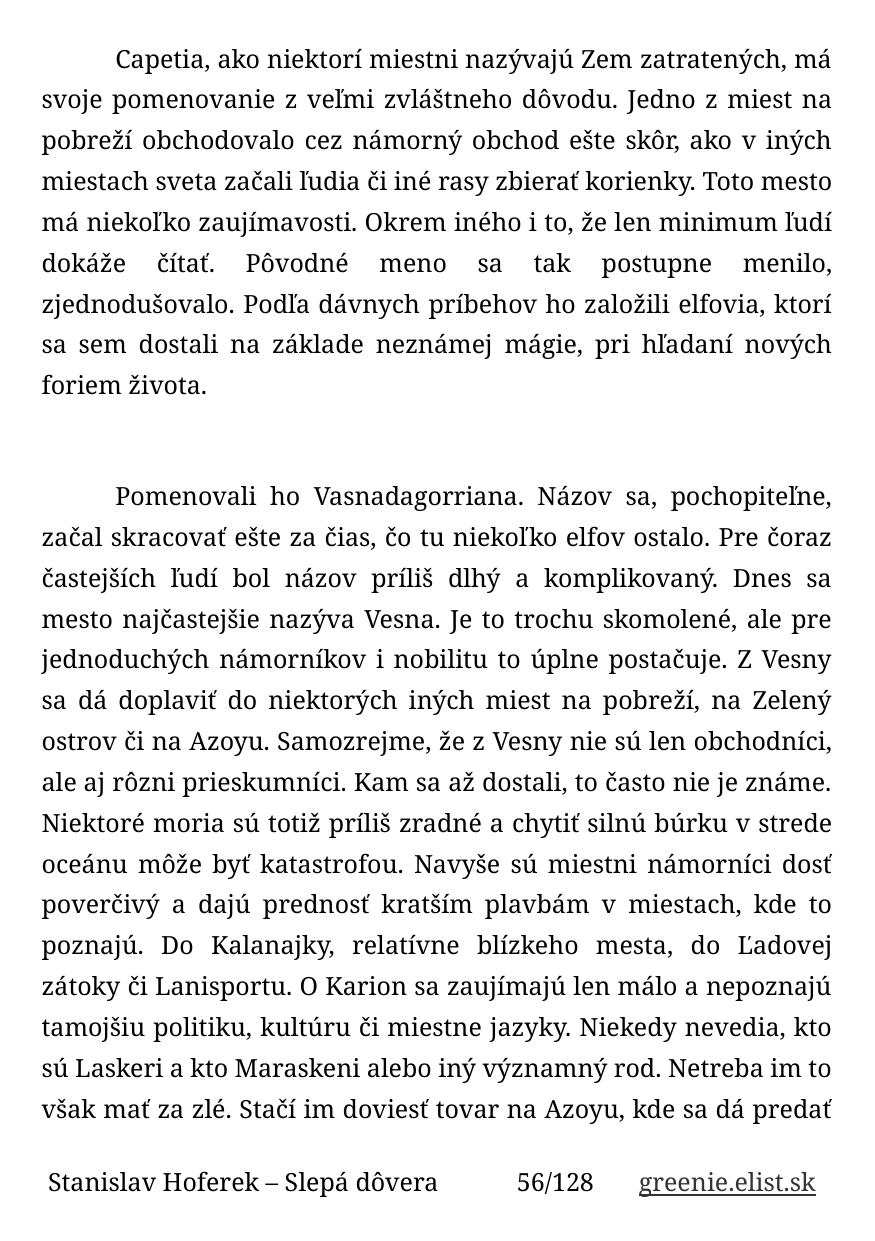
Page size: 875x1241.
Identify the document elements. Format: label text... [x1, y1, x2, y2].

text Pomenovali ho Vasnadagorriana. Názov sa, pochopiteľne, začal skracovať ešte za čias, čo tu niekoľko elfov ostalo. Pre čoraz častejších ľudí bol názov príliš dlhý a komplikovaný. Dnes sa mesto najčastejšie nazýva Vesna. Je to trochu skomolené, ale pre jednoduchých námorníkov i nobilitu to úplne postačuje. Z Vesny sa dá doplaviť do niektorých iných miest na pobreží, na Zelený ostrov či na Azoyu. Samozrejme, že z Vesny nie sú len obchodníci, ale aj rôzni prieskumníci. Kam sa až dostali, to často nie je známe. Niektoré moria sú totiž príliš zradné a chytiť silnú búrku v strede oceánu môže byť katastrofou. Navyše sú miestni námorníci dosť poverčivý a dajú prednosť kratším plavbám v miestach, kde to poznajú. Do Kalanajky, relatívne blízkeho mesta, do Ľadovej zátoky či Lanisportu. O Karion sa zaujímajú len málo a nepoznajú tamojšiu politiku, kultúru či miestne jazyky. Niekedy nevedia, kto sú Laskeri a kto Maraskeni alebo iný významný rod. Netreba im to však mať za zlé. Stačí im doviesť tovar na Azoyu, kde sa dá predať [41, 479, 833, 1125]
text Capetia, ako niektorí miestni nazývajú Zem zatratených, má svoje pomenovanie z veľmi zvláštneho dôvodu. Jedno z miest na pobreží obchodovalo cez námorný obchod ešte skôr, ako v iných miestach sveta začali ľudia či iné rasy zbierať korienky. Toto mesto má niekoľko zaujímavosti. Okrem iného i to, že len minimum ľudí dokáže čítať. Pôvodné meno sa tak postupne menilo, zjednodušovalo. Podľa dávnych príbehov ho založili elfovia, ktorí sa sem dostali na základe neznámej mágie, pri hľadaní nových foriem života. [41, 41, 833, 402]
